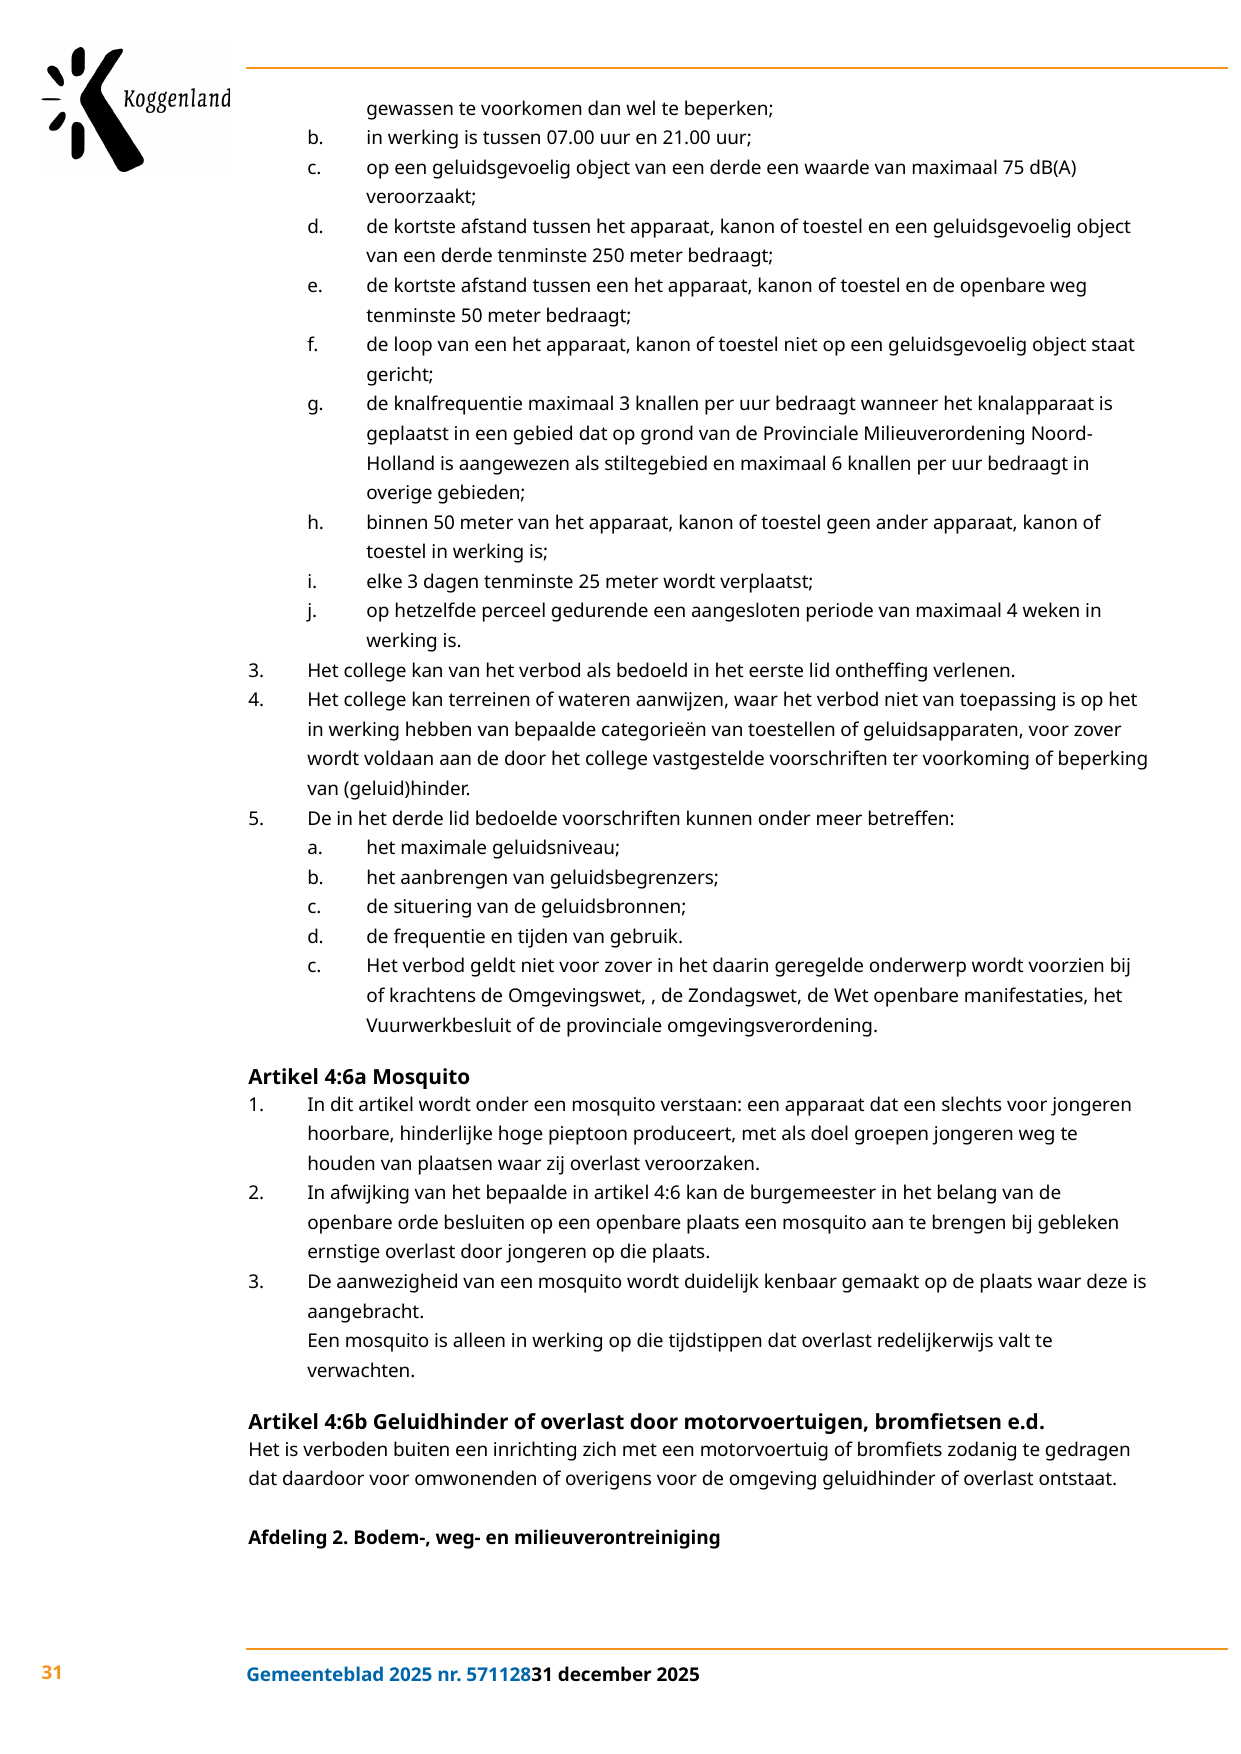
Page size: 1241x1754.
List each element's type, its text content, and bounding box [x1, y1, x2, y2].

list de kortste afstand tussen een het apparaat, kanon of toestel en de openbare weg tenminste 50 meter bedraagt; [307, 272, 1152, 328]
list de situering van de geluidsbronnen; [307, 893, 1152, 919]
list de knalfrequentie maximaal 3 knallen per uur bedraagt wanneer het knalapparaat is geplaatst in een gebied dat op grond van de Provinciale Milieuverordening Noord-Holland is aangewezen als stiltegebied en maximaal 6 knallen per uur bedraagt in overige gebieden; [307, 391, 1152, 505]
list in werking is tussen 07.00 uur en 21.00 uur; [307, 124, 1152, 150]
text Artikel 4:6b Geluidhinder of overlast door motorvoertuigen, bromfietsen e.d. [248, 1407, 1152, 1436]
list de kortste afstand tussen het apparaat, kanon of toestel en een geluidsgevoelig object van een derde tenminste 250 meter bedraagt; [307, 213, 1152, 268]
picture [41, 47, 231, 172]
list de frequentie en tijden van gebruik. [307, 923, 1152, 949]
text Afdeling 2. Bodem-, weg- en milieuverontreiniging [248, 1524, 1152, 1550]
list op een geluidsgevoelig object van een derde een waarde van maximaal 75 dB(A) veroorzaakt; [307, 154, 1152, 209]
list het aanbrengen van geluidsbegrenzers; [307, 864, 1152, 890]
list binnen 50 meter van het apparaat, kanon of toestel geen ander apparaat, kanon of toestel in werking is; [307, 509, 1152, 564]
list Het verbod geldt niet voor zover in het daarin geregelde onderwerp wordt voorzien bij of krachtens de Omgevingswet, , de Zondagswet, de Wet openbare manifestaties, het Vuurwerkbesluit of de provinciale omgevingsverordening. [307, 953, 1152, 1038]
list De aanwezigheid van een mosquito wordt duidelijk kenbaar gemaakt op de plaats waar deze is aangebracht. [248, 1268, 1152, 1323]
list Een mosquito is alleen in werking op die tijdstippen dat overlast redelijkerwijs valt te verwachten. [248, 1327, 1152, 1383]
list De in het derde lid bedoelde voorschriften kunnen onder meer betreffen: [248, 805, 1152, 831]
text Het is verboden buiten een inrichting zich met een motorvoertuig of bromfiets zodanig te gedragen dat daardoor voor omwonenden of overigens voor de omgeving geluidhinder of overlast ontstaat. [248, 1436, 1152, 1491]
list In dit artikel wordt onder een mosquito verstaan: een apparaat dat een slechts voor jongeren hoorbare, hinderlijke hoge pieptoon produceert, met als doel groepen jongeren weg te houden van plaatsen waar zij overlast veroorzaken. [248, 1091, 1152, 1176]
text Artikel 4:6a Mosquito [248, 1062, 1152, 1091]
list het maximale geluidsniveau; [307, 834, 1152, 860]
list de loop van een het apparaat, kanon of toestel niet op een geluidsgevoelig object staat gericht; [307, 331, 1152, 387]
list Het college kan van het verbod als bedoeld in het eerste lid ontheffing verlenen. [248, 657, 1152, 683]
list In afwijking van het bepaalde in artikel 4:6 kan de burgemeester in het belang van de openbare orde besluiten op een openbare plaats een mosquito aan te brengen bij gebleken ernstige overlast door jongeren op die plaats. [248, 1179, 1152, 1264]
list Het college kan terreinen of wateren aanwijzen, waar het verbod niet van toepassing is op het in werking hebben van bepaalde categorieën van toestellen of geluidsapparaten, voor zover wordt voldaan aan de door het college vastgestelde voorschriften ter voorkoming of beperking van (geluid)hinder. [248, 686, 1152, 801]
list op hetzelfde perceel gedurende een aangesloten periode van maximaal 4 weken in werking is. [307, 598, 1152, 653]
list gewassen te voorkomen dan wel te beperken; [307, 95, 1152, 121]
list elke 3 dagen tenminste 25 meter wordt verplaatst; [307, 568, 1152, 594]
